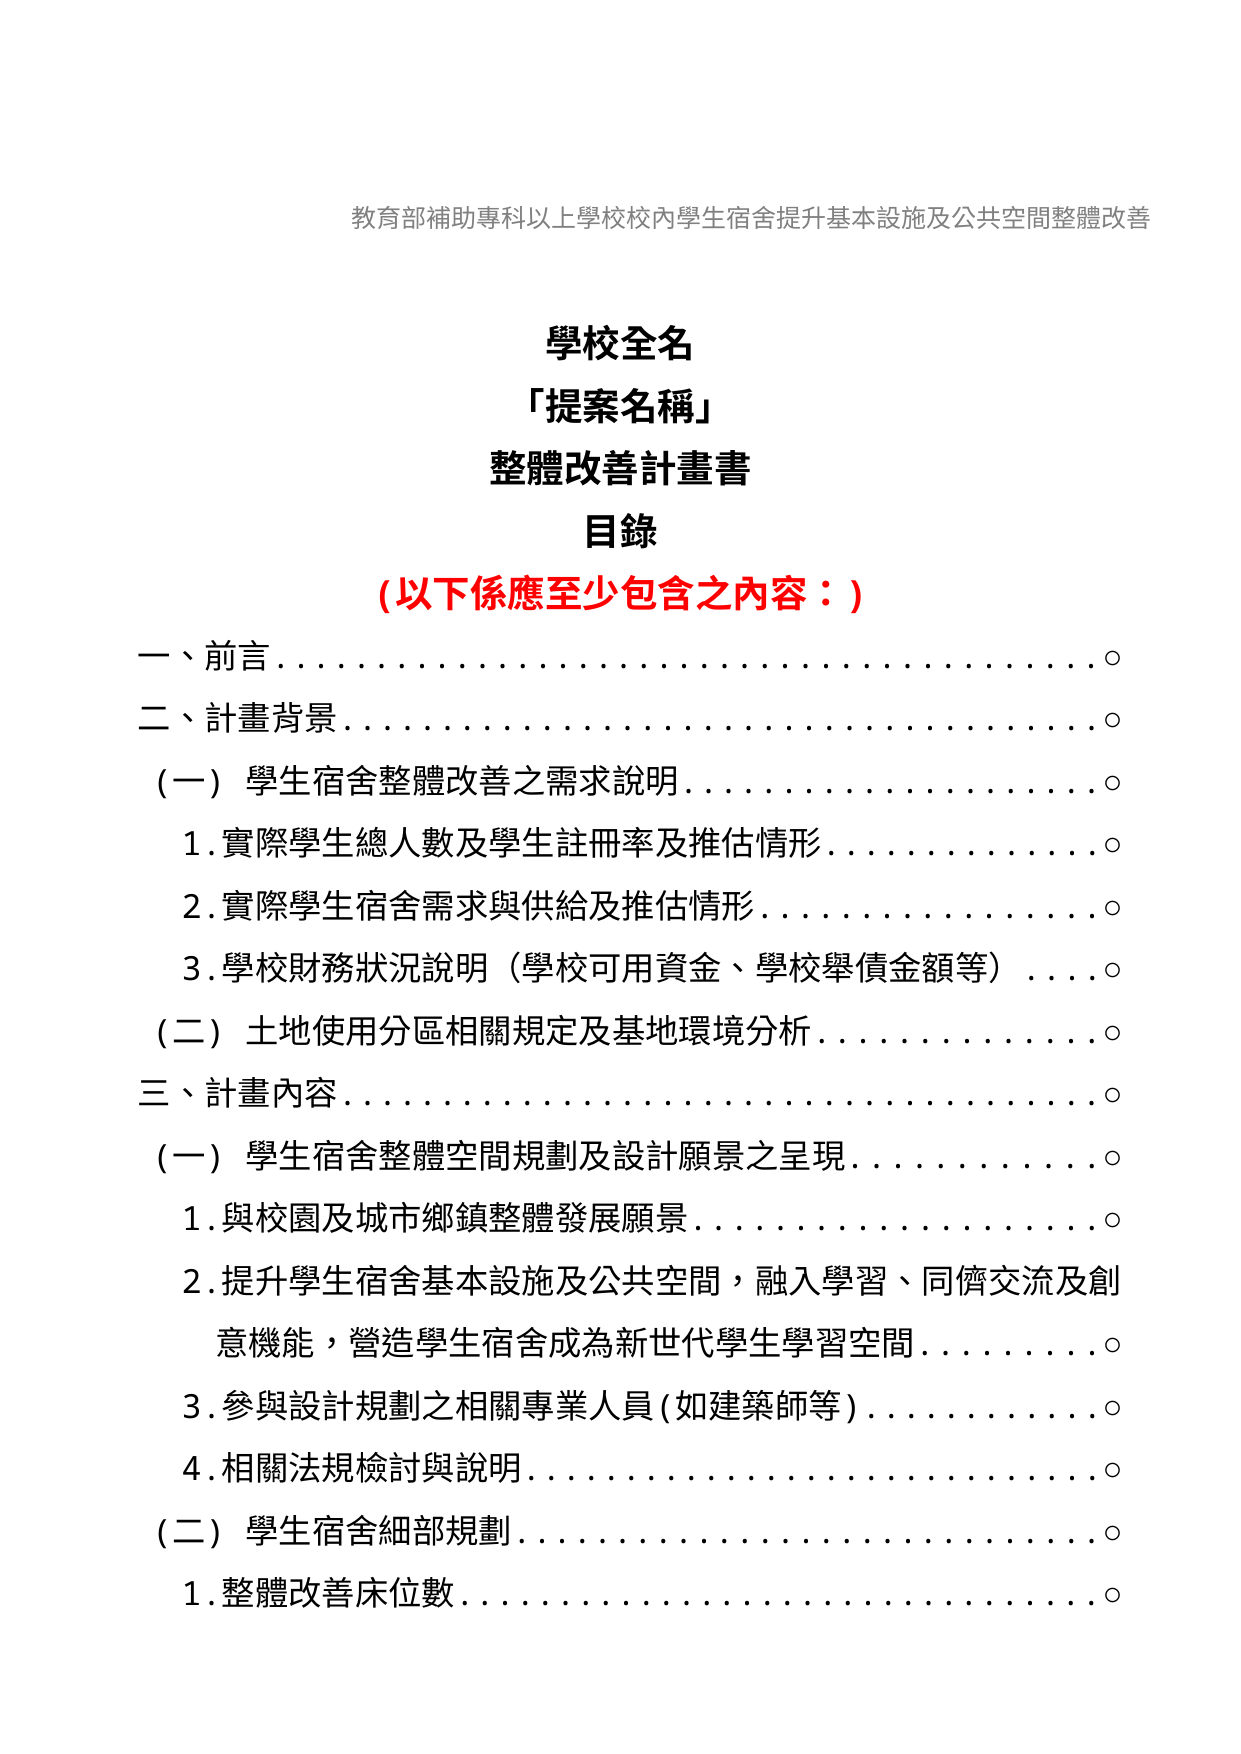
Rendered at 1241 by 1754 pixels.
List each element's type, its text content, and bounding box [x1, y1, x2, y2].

text 1.與校園及城市鄉鎮整體發展願景 ○ [181, 1175, 1152, 1237]
text (二) 學生宿舍細部規劃 ○ [152, 1487, 1152, 1550]
text 3.學校財務狀況說明（學校可用資金、學校舉債金額等） ○ [181, 925, 1152, 987]
text 2.實際學生宿舍需求與供給及推估情形 ○ [181, 862, 1152, 925]
text (二) 土地使用分區相關規定及基地環境分析 ○ [152, 987, 1152, 1050]
text 整體改善計畫書 [89, 425, 1152, 487]
text 目錄 [89, 487, 1152, 550]
text 1.整體改善床位數 ○ [181, 1550, 1152, 1612]
text 4.相關法規檢討與說明 ○ [181, 1425, 1152, 1487]
text 一、前言 ○ [137, 612, 1127, 675]
text (一) 學生宿舍整體空間規劃及設計願景之呈現 ○ [152, 1112, 1152, 1175]
text 三、計畫內容 ○ [137, 1050, 1127, 1112]
text 學校全名 [89, 300, 1152, 362]
text 「提案名稱」 [89, 362, 1152, 425]
text 二、計畫背景 ○ [137, 675, 1127, 737]
text (以下係應至少包含之內容：) [89, 550, 1152, 612]
text 教育部補助專科以上學校校內學生宿舍提升基本設施及公共空間整體改善 [89, 175, 1152, 237]
text (一) 學生宿舍整體改善之需求說明 ○ [152, 737, 1152, 800]
text 3.參與設計規劃之相關專業人員(如建築師等) ○ [181, 1362, 1152, 1425]
text 2.提升學生宿舍基本設施及公共空間，融入學習、同儕交流及創意機能，營造學生宿舍成為新世代學生學習空間 ○ [181, 1237, 1152, 1362]
text 1.實際學生總人數及學生註冊率及推估情形 ○ [181, 800, 1152, 862]
